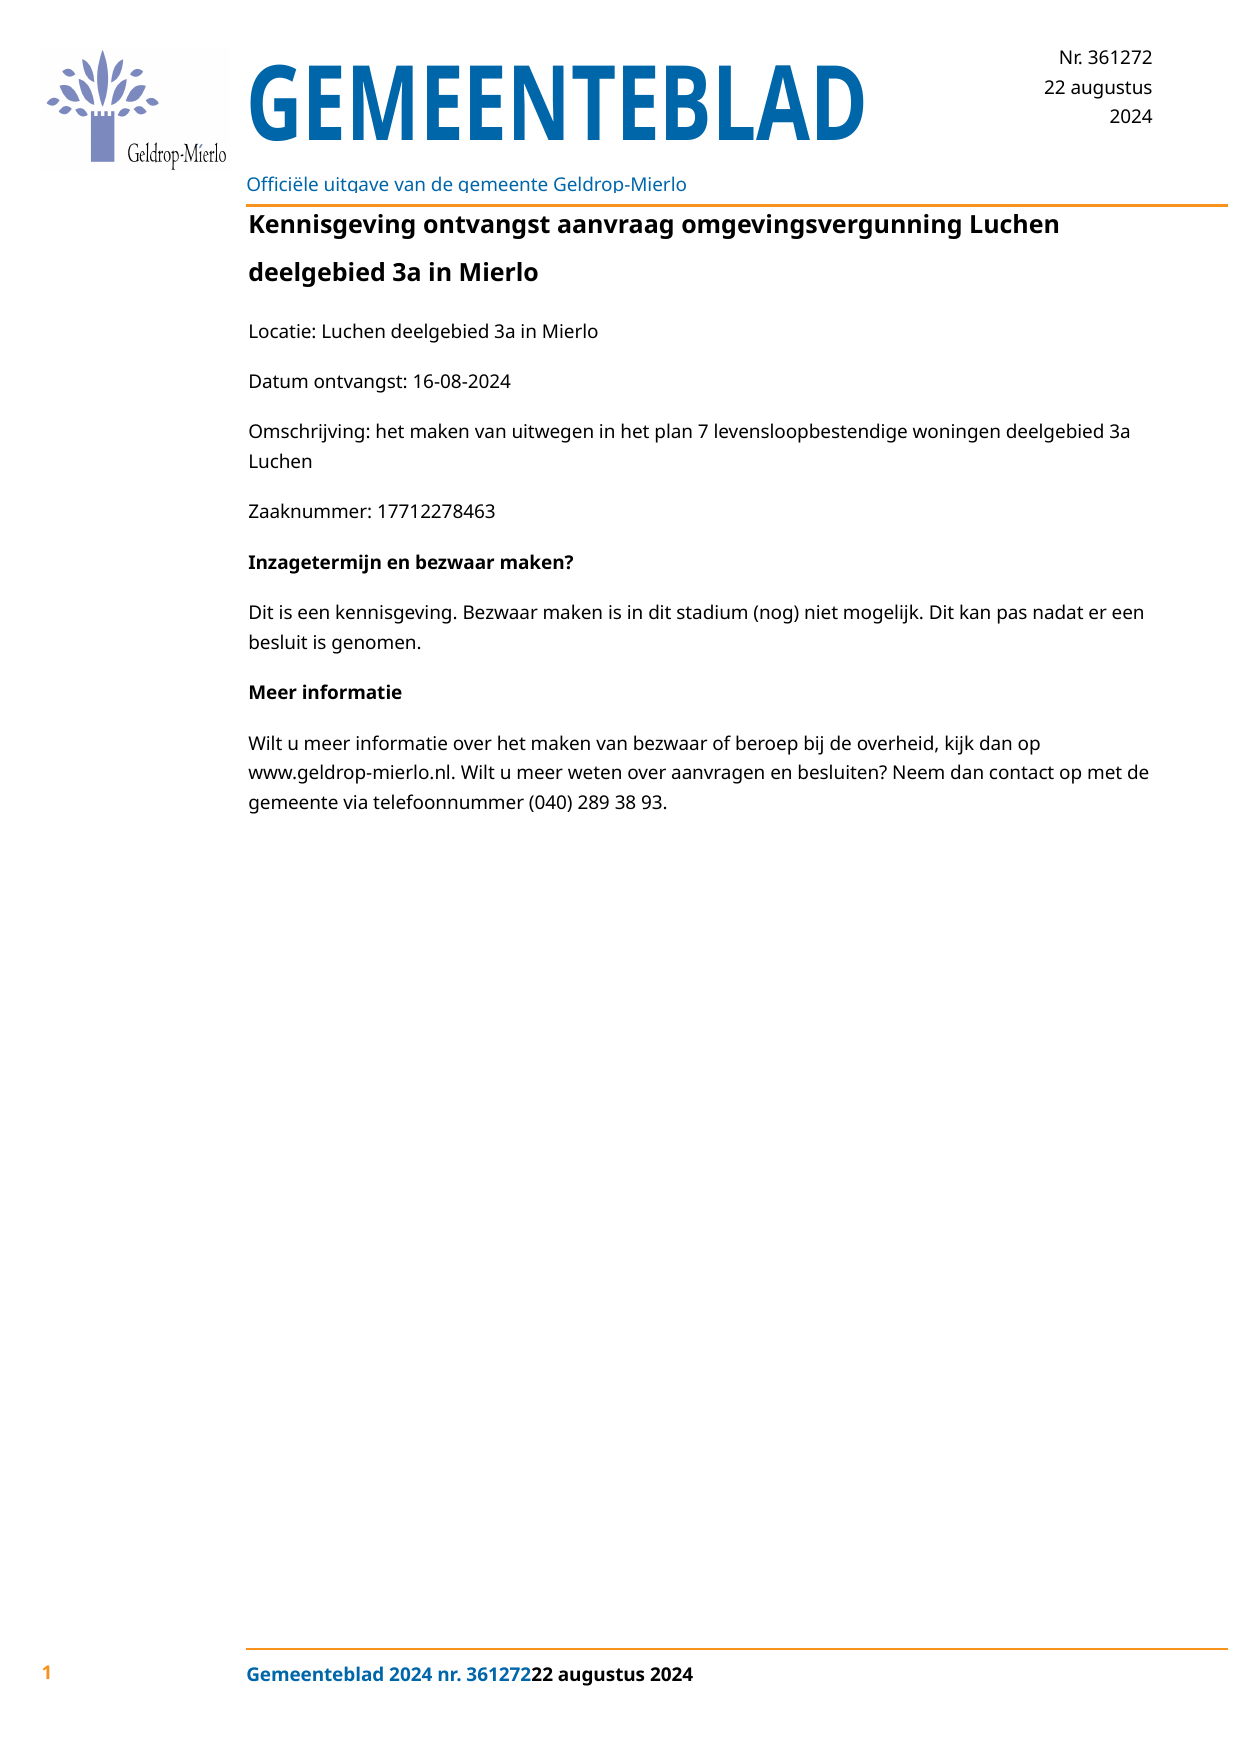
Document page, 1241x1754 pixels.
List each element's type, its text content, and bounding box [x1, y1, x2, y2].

text Locatie: Luchen deelgebied 3a in Mierlo [248, 318, 1152, 344]
text Wilt u meer informatie over het maken van bezwaar of beroep bij de overheid, kijk dan op www.geldrop-mierlo.nl. Wilt u meer weten over aanvragen en besluiten? Neem dan contact op met de gemeente via telefoonnummer (040) 289 38 93. [248, 730, 1152, 815]
text Inzagetermijn en bezwaar maken? [248, 549, 1152, 575]
text Datum ontvangst: 16-08-2024 [248, 368, 1152, 394]
text Dit is een kennisgeving. Bezwaar maken is in dit stadium (nog) niet mogelijk. Dit kan pas nadat er een besluit is genomen. [248, 599, 1152, 655]
picture [41, 47, 231, 172]
text Omschrijving: het maken van uitwegen in het plan 7 levensloopbestendige woningen deelgebied 3a Luchen [248, 419, 1152, 474]
text Meer informatie [248, 679, 1152, 705]
text Zaaknummer: 17712278463 [248, 499, 1152, 524]
text Kennisgeving ontvangst aanvraag omgevingsvergunning Luchen deelgebied 3a in Mierlo [248, 207, 1152, 288]
